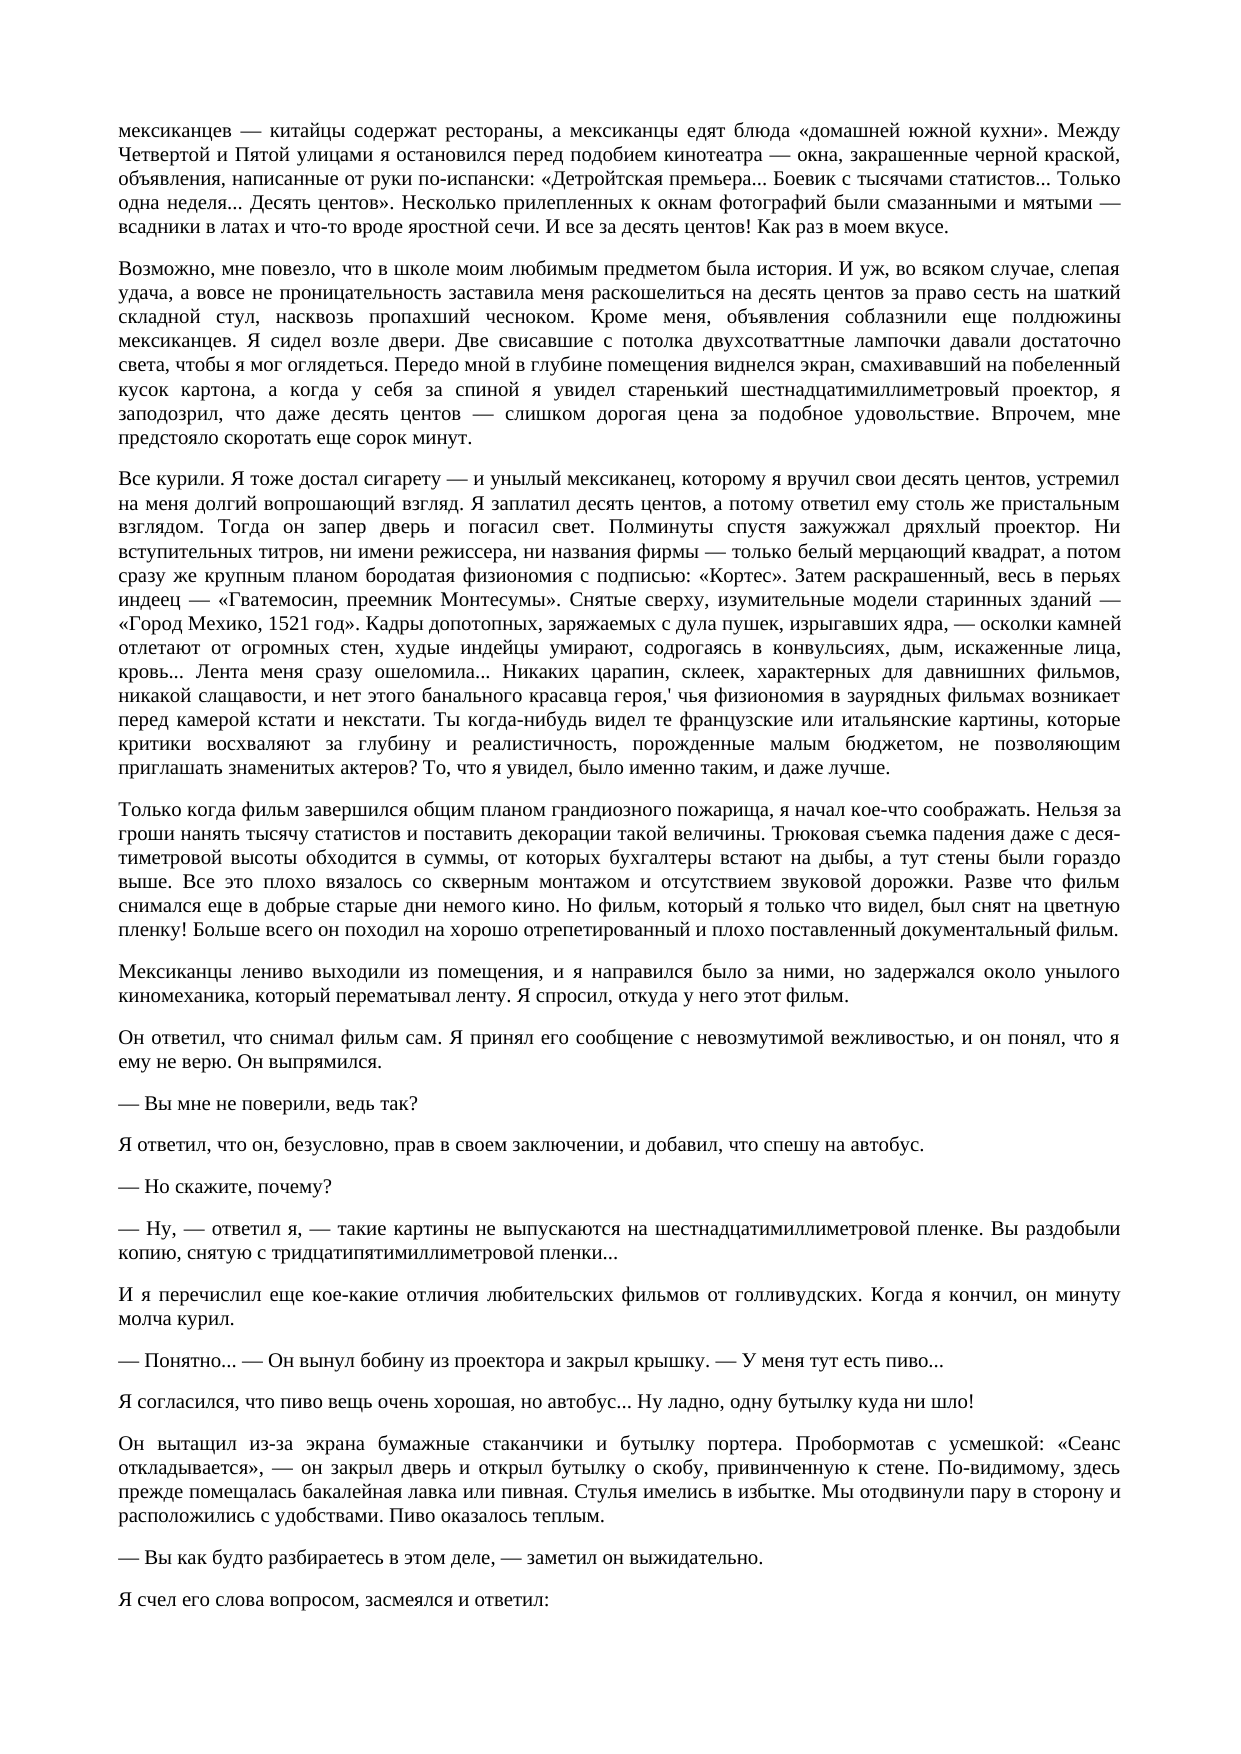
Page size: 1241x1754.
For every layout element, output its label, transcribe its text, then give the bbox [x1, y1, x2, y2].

text Возможно, мне повезло, что в школе моим любимым предметом была история. И уж, во всяком случае, слепая удача, а вовсе не проницательность заставила меня раскошелиться на десять центов за право сесть на шаткий складной стул, насквозь пропахший чесноком. Кроме меня, объявления соблазнили еще полдюжины мексиканцев. Я сидел возле двери. Две свисавшие с потолка двухсотваттные лампочки давали достаточно света, чтобы я мог оглядеться. Передо мной в глубине помещения виднелся экран, смахивавший на побеленный кусок картона, а когда у себя за спиной я увидел старенький шестнадцатимиллиметровый проектор, я заподозрил, что даже десять центов — слишком дорогая цена за подобное удовольствие. Впрочем, мне предстояло скоротать еще сорок минут. [118, 256, 1122, 449]
text Все курили. Я тоже достал сигарету — и унылый мексиканец, которому я вручил свои десять центов, устремил на меня долгий вопрошающий взгляд. Я заплатил десять центов, а потому ответил ему столь же пристальным взглядом. Тогда он запер дверь и погасил свет. Полминуты спустя зажужжал дряхлый проектор. Ни вступительных титров, ни имени режиссера, ни названия фирмы — только белый мерцающий квадрат, а потом сразу же крупным планом бородатая физиономия с подписью: «Кортес». Затем раскрашенный, весь в перьях индеец — «Гватемосин, преемник Монтесумы». Снятые сверху, изумительные модели старинных зданий — «Город Мехико, 1521 год». Кадры допотопных, заряжаемых с дула пушек, изрыгавших ядра, — осколки камней отлетают от огромных стен, худые индейцы умирают, содрогаясь в конвульсиях, дым, искаженные лица, кровь... Лента меня сразу ошеломила... Никаких царапин, склеек, характерных для давнишних фильмов, никакой слащавости, и нет этого банального красавца героя,' чья физиономия в заурядных фильмах возникает перед камерой кстати и некстати. Ты когда-нибудь видел те французские или итальянские картины, которые критики восхваляют за глубину и реалистичность, порожденные малым бюджетом, не позволяющим приглашать знаменитых актеров? То, что я увидел, было именно таким, и даже лучше. [118, 466, 1122, 779]
text Он ответил, что снимал фильм сам. Я принял его сообщение с невозмутимой вежливостью, и он понял, что я ему не верю. Он выпрямился. [118, 1025, 1122, 1073]
text Я согласился, что пиво вещь очень хорошая, но автобус... Ну ладно, одну бутылку куда ни шло! [118, 1389, 1122, 1413]
text — Вы как будто разбираетесь в этом деле, — заметил он выжидательно. [118, 1545, 1122, 1569]
text — Но скажите, почему? [118, 1174, 1122, 1198]
text И я перечислил еще кое-какие отличия любительских фильмов от голливудских. Когда я кончил, он минуту молча курил. [118, 1282, 1122, 1330]
text Он вытащил из-за экрана бумажные стаканчики и бутылку портера. Пробормотав с усмешкой: «Сеанс откладывается», — он закрыл дверь и открыл бутылку о скобу, привинченную к стене. По-видимому, здесь прежде помещалась бакалейная лавка или пивная. Стулья имелись в избытке. Мы отодвинули пару в сторону и расположились с удобствами. Пиво оказалось теплым. [118, 1431, 1122, 1527]
text Мексиканцы лениво выходили из помещения, и я направился было за ними, но задержался около унылого киномеханика, который перематывал ленту. Я спросил, откуда у него этот фильм. [118, 959, 1122, 1007]
text — Понятно... — Он вынул бобину из проектора и закрыл крышку. — У меня тут есть пиво... [118, 1348, 1122, 1372]
text Я счел его слова вопросом, засмеялся и ответил: [118, 1587, 1122, 1611]
text Я ответил, что он, безусловно, прав в своем заключении, и добавил, что спешу на автобус. [118, 1132, 1122, 1156]
text Только когда фильм завершился общим планом грандиозного пожарища, я начал кое-что соображать. Нельзя за гроши нанять тысячу статистов и поставить декорации такой величины. Трюковая съемка падения даже с деся-тиметровой высоты обходится в суммы, от которых бухгалтеры встают на дыбы, а тут стены были гораздо выше. Все это плохо вязалось со скверным монтажом и отсутствием звуковой дорожки. Разве что фильм снимался еще в добрые старые дни немого кино. Но фильм, который я только что видел, был снят на цветную пленку! Больше всего он походил на хорошо отрепетированный и плохо поставленный документальный фильм. [118, 797, 1122, 941]
text мексиканцев — китайцы содержат рестораны, а мексиканцы едят блюда «домашней южной кухни». Между Четвертой и Пятой улицами я остановился перед подобием кинотеатра — окна, закрашенные черной краской, объявления, написанные от руки по-испански: «Детройтская премьера... Боевик с тысячами статистов... Только одна неделя... Десять центов». Несколько прилепленных к окнам фотографий были смазанными и мятыми — всадники в латах и что-то вроде яростной сечи. И все за десять центов! Как раз в моем вкусе. [118, 118, 1122, 238]
text — Ну, — ответил я, — такие картины не выпускаются на шестнадцатимиллиметровой пленке. Вы раздобыли копию, снятую с тридцатипятимиллиметровой пленки... [118, 1216, 1122, 1264]
text — Вы мне не поверили, ведь так? [118, 1091, 1122, 1115]
